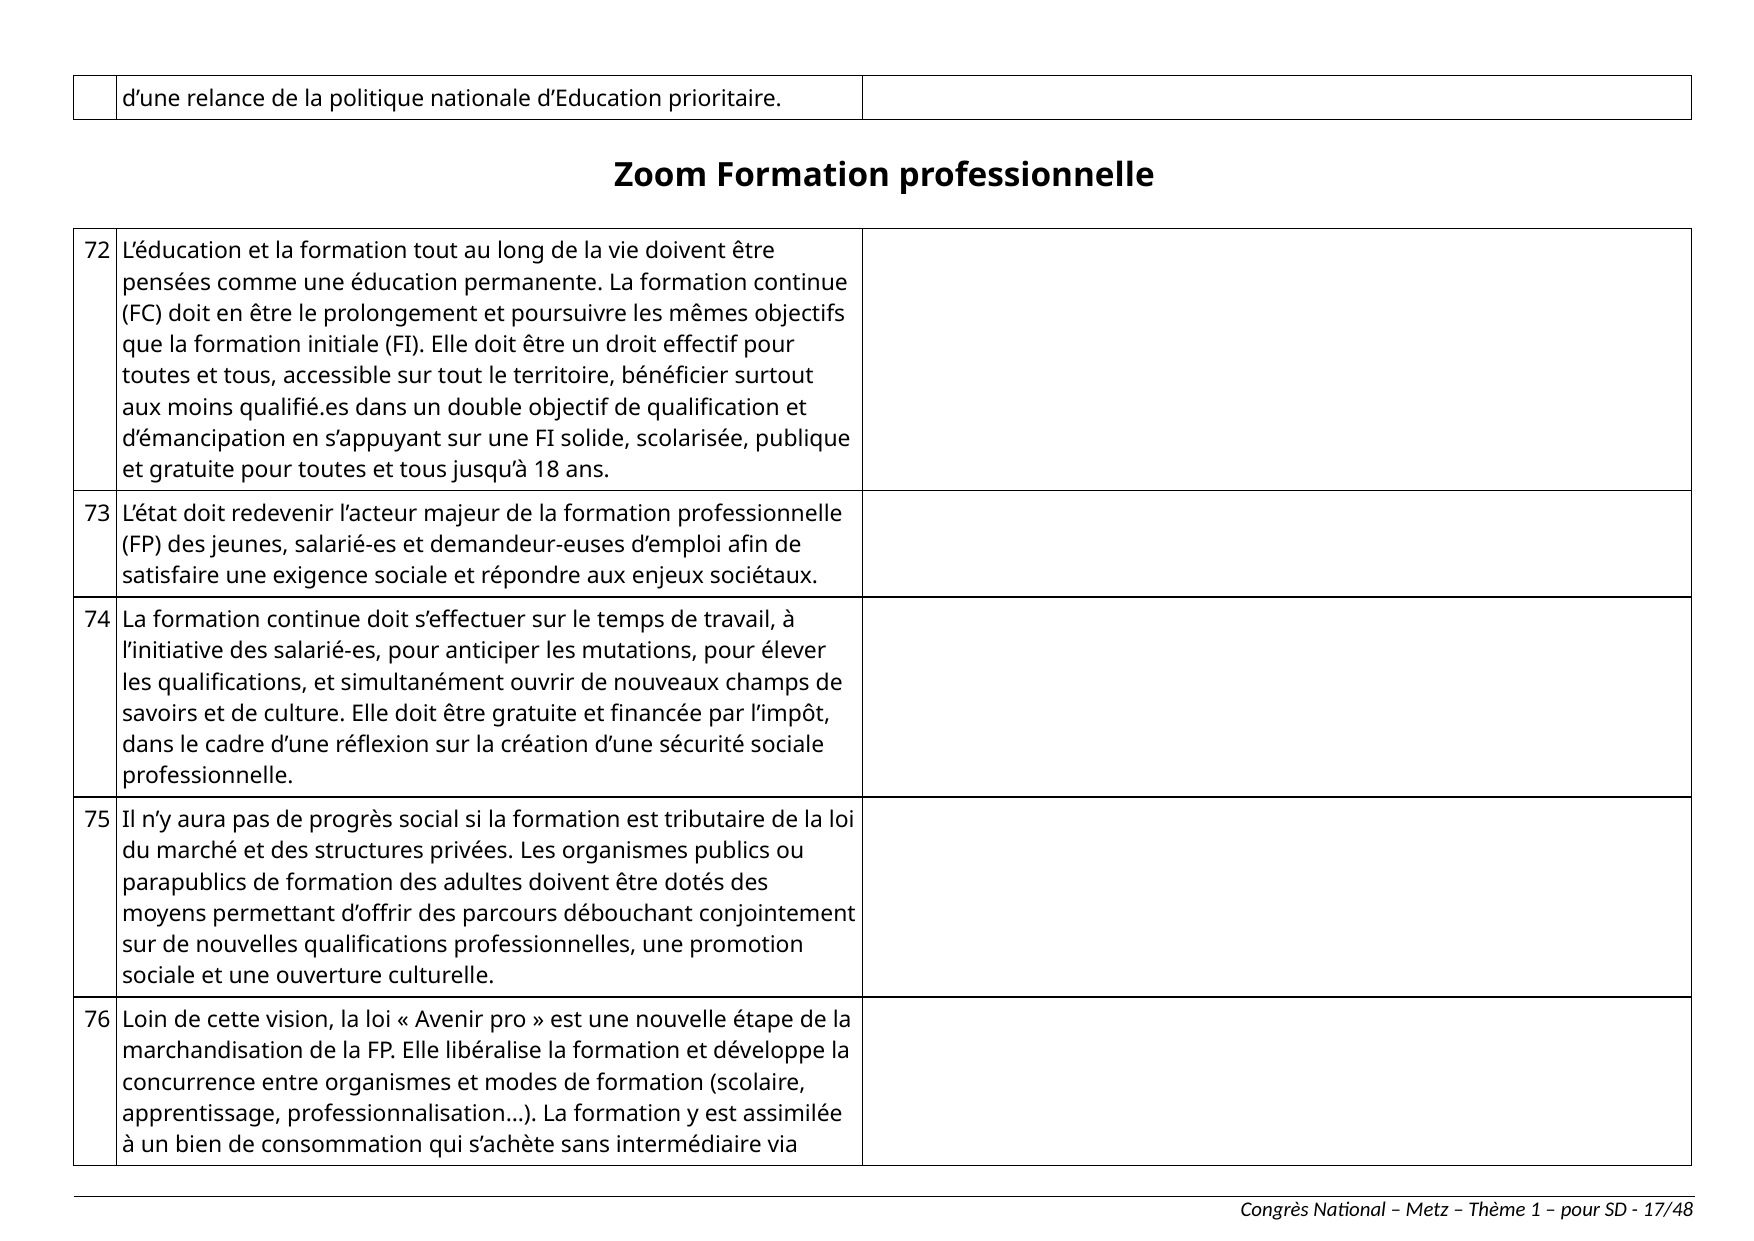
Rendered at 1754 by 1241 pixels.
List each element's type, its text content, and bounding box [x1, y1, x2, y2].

table_cell L’état doit redevenir l’acteur majeur de la formation professionnelle (FP) des jeunes, salarié-es et demandeur-euses d’emploi afin de satisfaire une exigence sociale et répondre aux enjeux sociétaux. [117, 491, 862, 596]
table_cell 74 [74, 598, 116, 796]
table_cell [863, 798, 1691, 996]
table_cell 73 [74, 491, 116, 596]
table_header L’éducation et la formation tout au long de la vie doivent être pensées comme une éducation permanente. La formation continue (FC) doit en être le prolongement et poursuivre les mêmes objectifs que la formation initiale (FI). Elle doit être un droit effectif pour toutes et tous, accessible sur tout le territoire, bénéficier surtout aux moins qualifié.es dans un double objectif de qualification et d’émancipation en s’appuyant sur une FI solide, scolarisée, publique et gratuite pour toutes et tous jusqu’à 18 ans. [117, 229, 862, 490]
table_header 72 [74, 229, 116, 490]
table_cell [863, 491, 1691, 596]
table_cell Il n’y aura pas de progrès social si la formation est tributaire de la loi du marché et des structures privées. Les organismes publics ou parapublics de formation des adultes doivent être dotés des moyens permettant d’offrir des parcours débouchant conjointement sur de nouvelles qualifications professionnelles, une promotion sociale et une ouverture culturelle. [117, 798, 862, 996]
table_cell La formation continue doit s’effectuer sur le temps de travail, à l’initiative des salarié-es, pour anticiper les mutations, pour élever les qualifications, et simultanément ouvrir de nouveaux champs de savoirs et de culture. Elle doit être gratuite et financée par l’impôt, dans le cadre d’une réflexion sur la création d’une sécurité sociale professionnelle. [117, 598, 862, 796]
table_cell [74, 76, 116, 119]
table_cell 75 [74, 798, 116, 996]
table_header [863, 229, 1691, 490]
table_cell [863, 598, 1691, 796]
table_cell [863, 76, 1691, 119]
table_cell d’une relance de la politique nationale d’Education prioritaire. [117, 76, 862, 119]
table_cell 76 [74, 998, 116, 1165]
text Zoom Formation professionnelle [74, 151, 1695, 196]
table_cell [863, 998, 1691, 1165]
table_cell Loin de cette vision, la loi « Avenir pro » est une nouvelle étape de la marchandisation de la FP. Elle libéralise la formation et développe la concurrence entre organismes et modes de formation (scolaire, apprentissage, professionnalisation…). La formation y est assimilée à un bien de consommation qui s’achète sans intermédiaire via [117, 998, 862, 1165]
